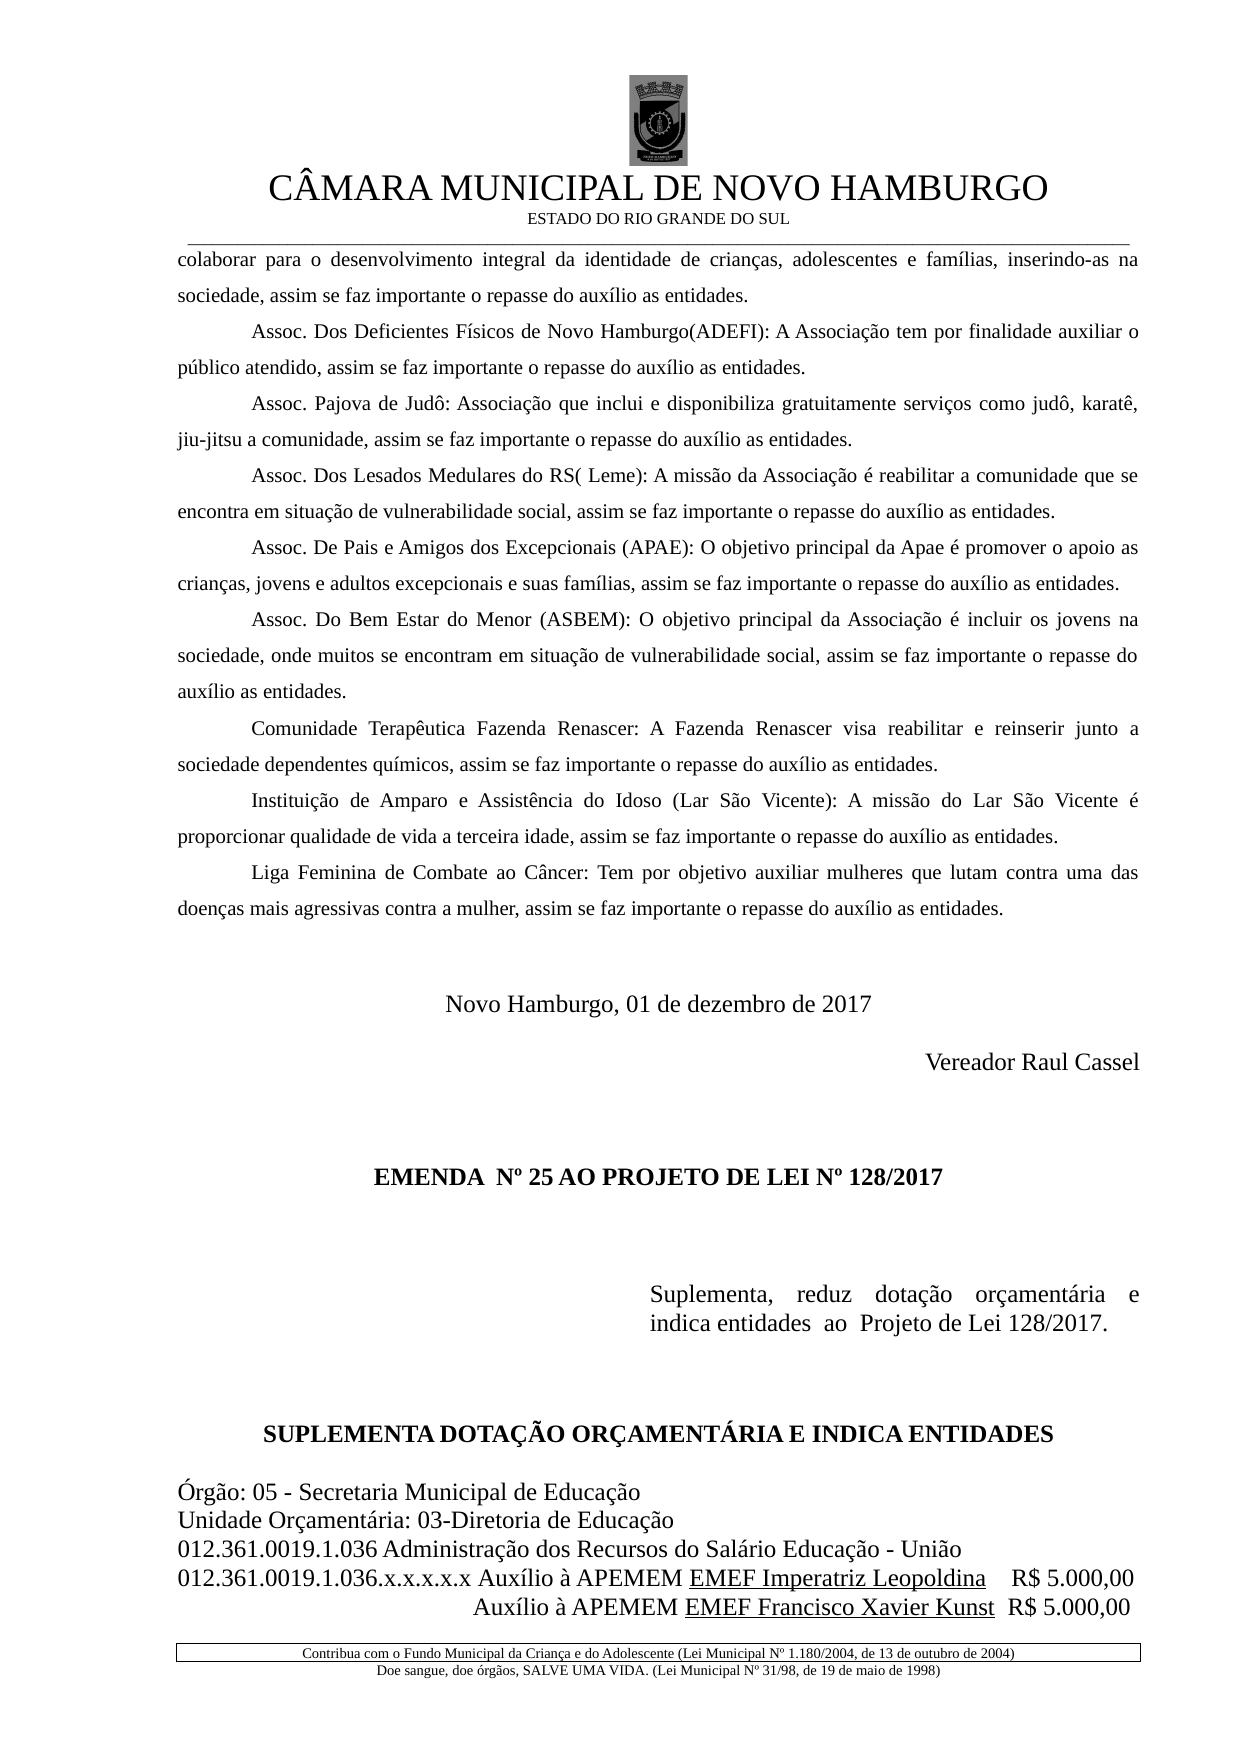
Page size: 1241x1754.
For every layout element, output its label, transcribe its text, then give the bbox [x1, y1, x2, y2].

text Assoc. Do Bem Estar do Menor (ASBEM): O objetivo principal da Associação é incluir os jovens na sociedade, onde muitos se encontram em situação de vulnerabilidade social, assim se faz importante o repasse do auxílio as entidades. [177, 607, 1140, 703]
text Assoc. Pajova de Judô: Associação que inclui e disponibiliza gratuitamente serviços como judô, karatê, jiu-jitsu a comunidade, assim se faz importante o repasse do auxílio as entidades. [177, 391, 1140, 451]
text SUPLEMENTA DOTAÇÃO ORÇAMENTÁRIA E INDICA ENTIDADES [177, 1419, 1140, 1448]
text Vereador Raul Cassel [177, 1047, 1140, 1076]
text Unidade Orçamentária: 03-Diretoria de Educação [177, 1506, 1140, 1534]
text Assoc. De Pais e Amigos dos Excepcionais (APAE): O objetivo principal da Apae é promover o apoio as crianças, jovens e adultos excepcionais e suas famílias, assim se faz importante o repasse do auxílio as entidades. [177, 535, 1140, 595]
text Órgão: 05 - Secretaria Municipal de Educação [177, 1477, 1140, 1506]
text Comunidade Terapêutica Fazenda Renascer: A Fazenda Renascer visa reabilitar e reinserir junto a sociedade dependentes químicos, assim se faz importante o repasse do auxílio as entidades. [177, 716, 1140, 776]
text Auxílio à APEMEM EMEF Francisco Xavier Kunst R$ 5.000,00 [177, 1592, 1140, 1621]
text Novo Hamburgo, 01 de dezembro de 2017 [177, 989, 1140, 1018]
text Assoc. Dos Deficientes Físicos de Novo Hamburgo(ADEFI): A Associação tem por finalidade auxiliar o público atendido, assim se faz importante o repasse do auxílio as entidades. [177, 319, 1140, 379]
text Assoc. Dos Lesados Medulares do RS( Leme): A missão da Associação é reabilitar a comunidade que se encontra em situação de vulnerabilidade social, assim se faz importante o repasse do auxílio as entidades. [177, 463, 1140, 523]
text Liga Feminina de Combate ao Câncer: Tem por objetivo auxiliar mulheres que lutam contra uma das doenças mais agressivas contra a mulher, assim se faz importante o repasse do auxílio as entidades. [177, 860, 1140, 920]
text Suplementa, reduz dotação orçamentária e indica entidades ao Projeto de Lei 128/2017. [649, 1279, 1140, 1337]
text 012.361.0019.1.036 Administração dos Recursos do Salário Educação - União [177, 1534, 1140, 1563]
text EMENDA Nº 25 AO PROJETO DE LEI Nº 128/2017 [177, 1162, 1140, 1191]
text colaborar para o desenvolvimento integral da identidade de crianças, adolescentes e famílias, inserindo-as na sociedade, assim se faz importante o repasse do auxílio as entidades. [177, 247, 1140, 307]
text Instituição de Amparo e Assistência do Idoso (Lar São Vicente): A missão do Lar São Vicente é proporcionar qualidade de vida a terceira idade, assim se faz importante o repasse do auxílio as entidades. [177, 788, 1140, 848]
text 012.361.0019.1.036.x.x.x.x.x Auxílio à APEMEM EMEF Imperatriz Leopoldina R$ 5.000,00 [177, 1563, 1140, 1592]
